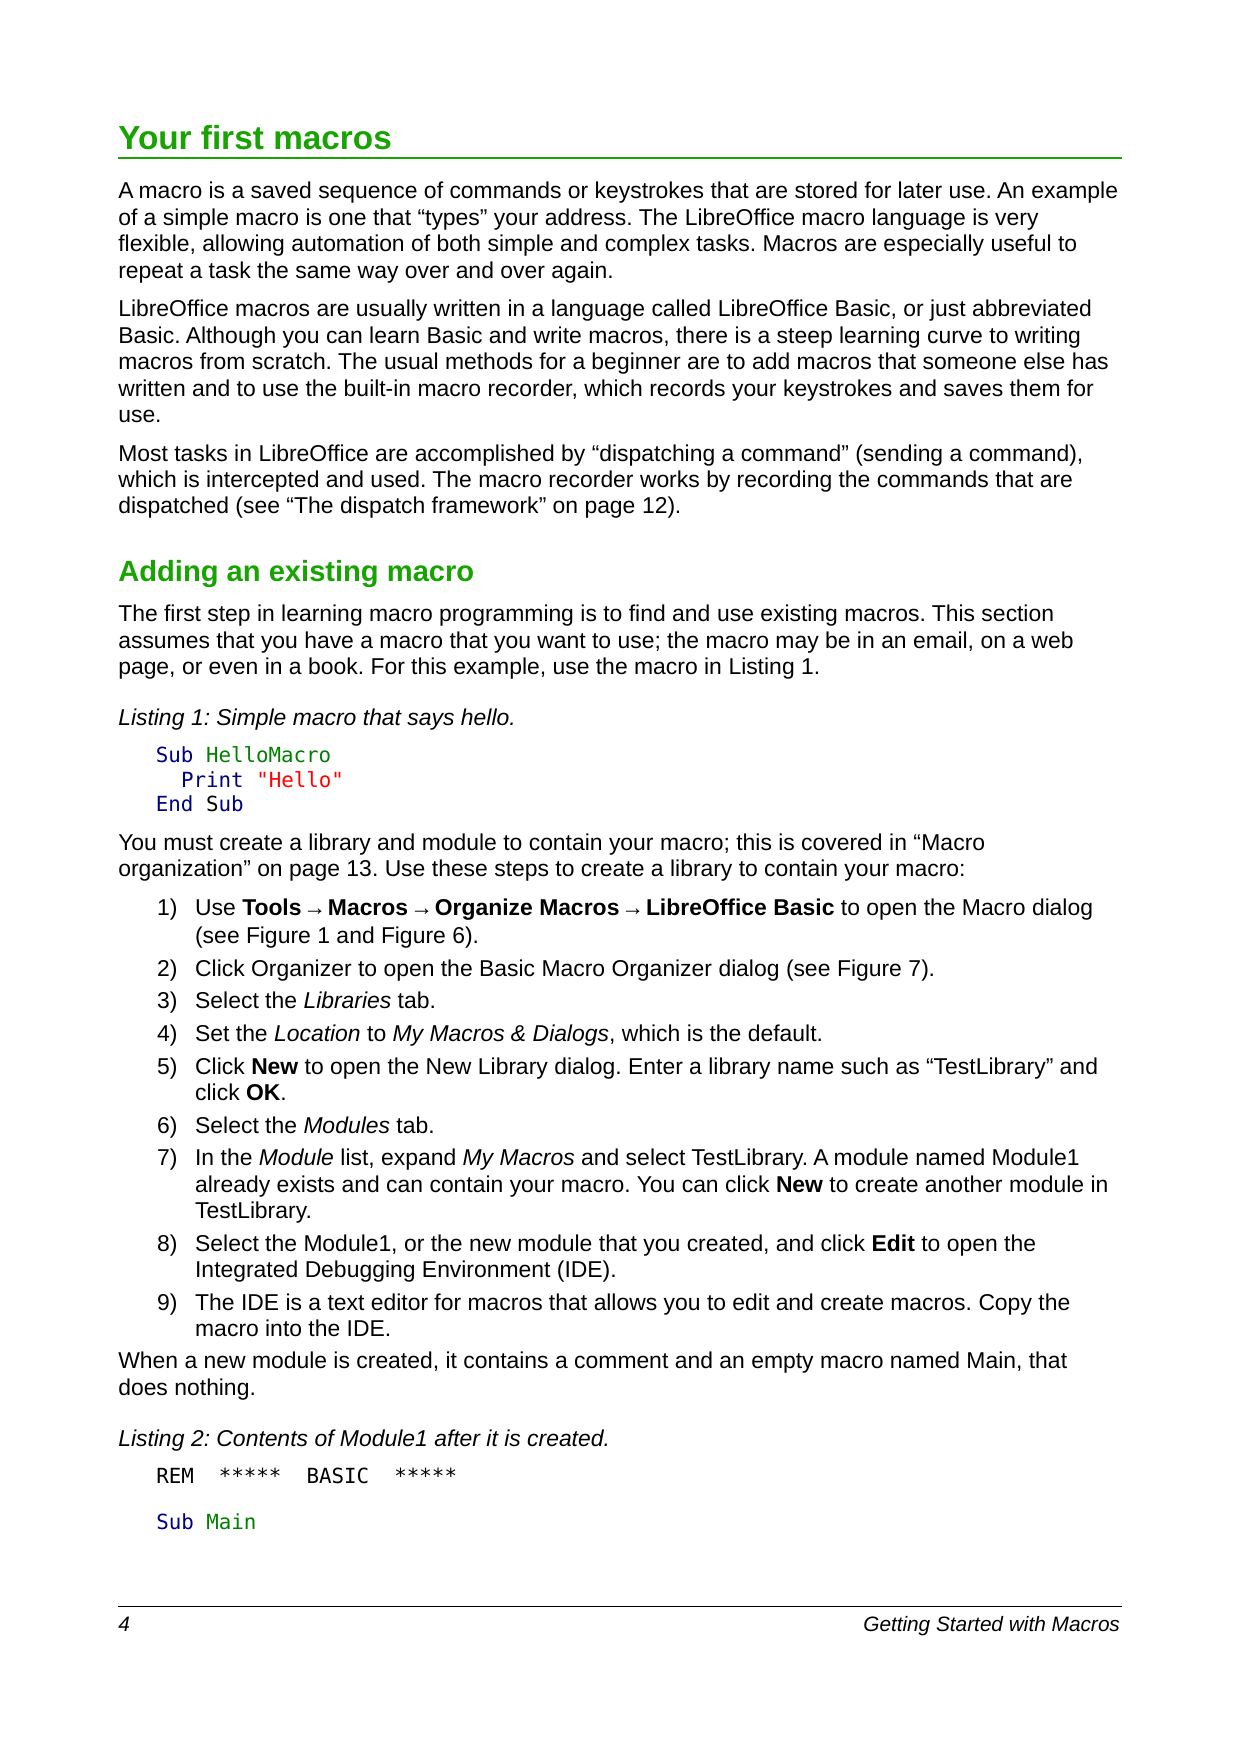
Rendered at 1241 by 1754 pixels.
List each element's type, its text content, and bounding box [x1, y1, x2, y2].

text Print "Hello" [156, 768, 1122, 792]
list Click New to open the New Library dialog. Enter a library name such as “TestLibrary” and click OK. [177, 1053, 1122, 1105]
text Listing 1: Simple macro that says hello. [118, 704, 1122, 731]
list Click Organizer to open the Basic Macro Organizer dialog (see Figure 7). [177, 955, 1122, 981]
list Use Tools → Macros → Organize Macros → LibreOffice Basic to open the Macro dialog (see Figure 1 and Figure 6). [177, 894, 1122, 949]
text You must create a library and module to contain your macro; this is covered in “Macro organization” on page 13. Use these steps to create a library to contain your macro: [118, 829, 1122, 881]
list Select the Libraries tab. [177, 987, 1122, 1014]
subtitle Adding an existing macro [118, 554, 1122, 588]
text End Sub [156, 792, 1122, 816]
list The IDE is a text editor for macros that allows you to edit and create macros. Copy the macro into the IDE. [177, 1288, 1122, 1341]
text A macro is a saved sequence of commands or keystrokes that are stored for later use. An example of a simple macro is one that “types” your address. The LibreOffice macro language is very flexible, allowing automation of both simple and complex tasks. Macros are especially useful to repeat a task the same way over and over again. [118, 177, 1122, 283]
text REM ***** BASIC ***** [156, 1464, 1122, 1489]
list In the Module list, expand My Macros and select TestLibrary. A module named Module1 already exists and can contain your macro. You can click New to create another module in TestLibrary. [177, 1144, 1122, 1223]
text Sub Main [156, 1510, 1122, 1534]
text Most tasks in LibreOffice are accomplished by “dispatching a command” (sending a command), which is intercepted and used. The macro recorder works by recording the commands that are dispatched (see “The dispatch framework” on page 12). [118, 440, 1122, 519]
subtitle Your first macros [118, 118, 1122, 157]
text When a new module is created, it contains a comment and an empty macro named Main, that does nothing. [118, 1347, 1122, 1400]
text The first step in learning macro programming is to find and use existing macros. This section assumes that you have a macro that you want to use; the macro may be in an email, on a web page, or even in a book. For this example, use the macro in Listing 1. [118, 600, 1122, 679]
text LibreOffice macros are usually written in a language called LibreOffice Basic, or just abbreviated Basic. Although you can learn Basic and write macros, there is a steep learning curve to writing macros from scratch. The usual methods for a beginner are to add macros that someone else has written and to use the built-in macro recorder, which records your keystrokes and saves them for use. [118, 295, 1122, 427]
list Set the Location to My Macros & Dialogs, which is the default. [177, 1020, 1122, 1046]
text Listing 2: Contents of Module1 after it is created. [118, 1425, 1122, 1451]
list Select the Module1, or the new module that you created, and click Edit to open the Integrated Debugging Environment (IDE). [177, 1229, 1122, 1282]
list Select the Modules tab. [177, 1112, 1122, 1138]
text Sub HelloMacro [156, 743, 1122, 768]
